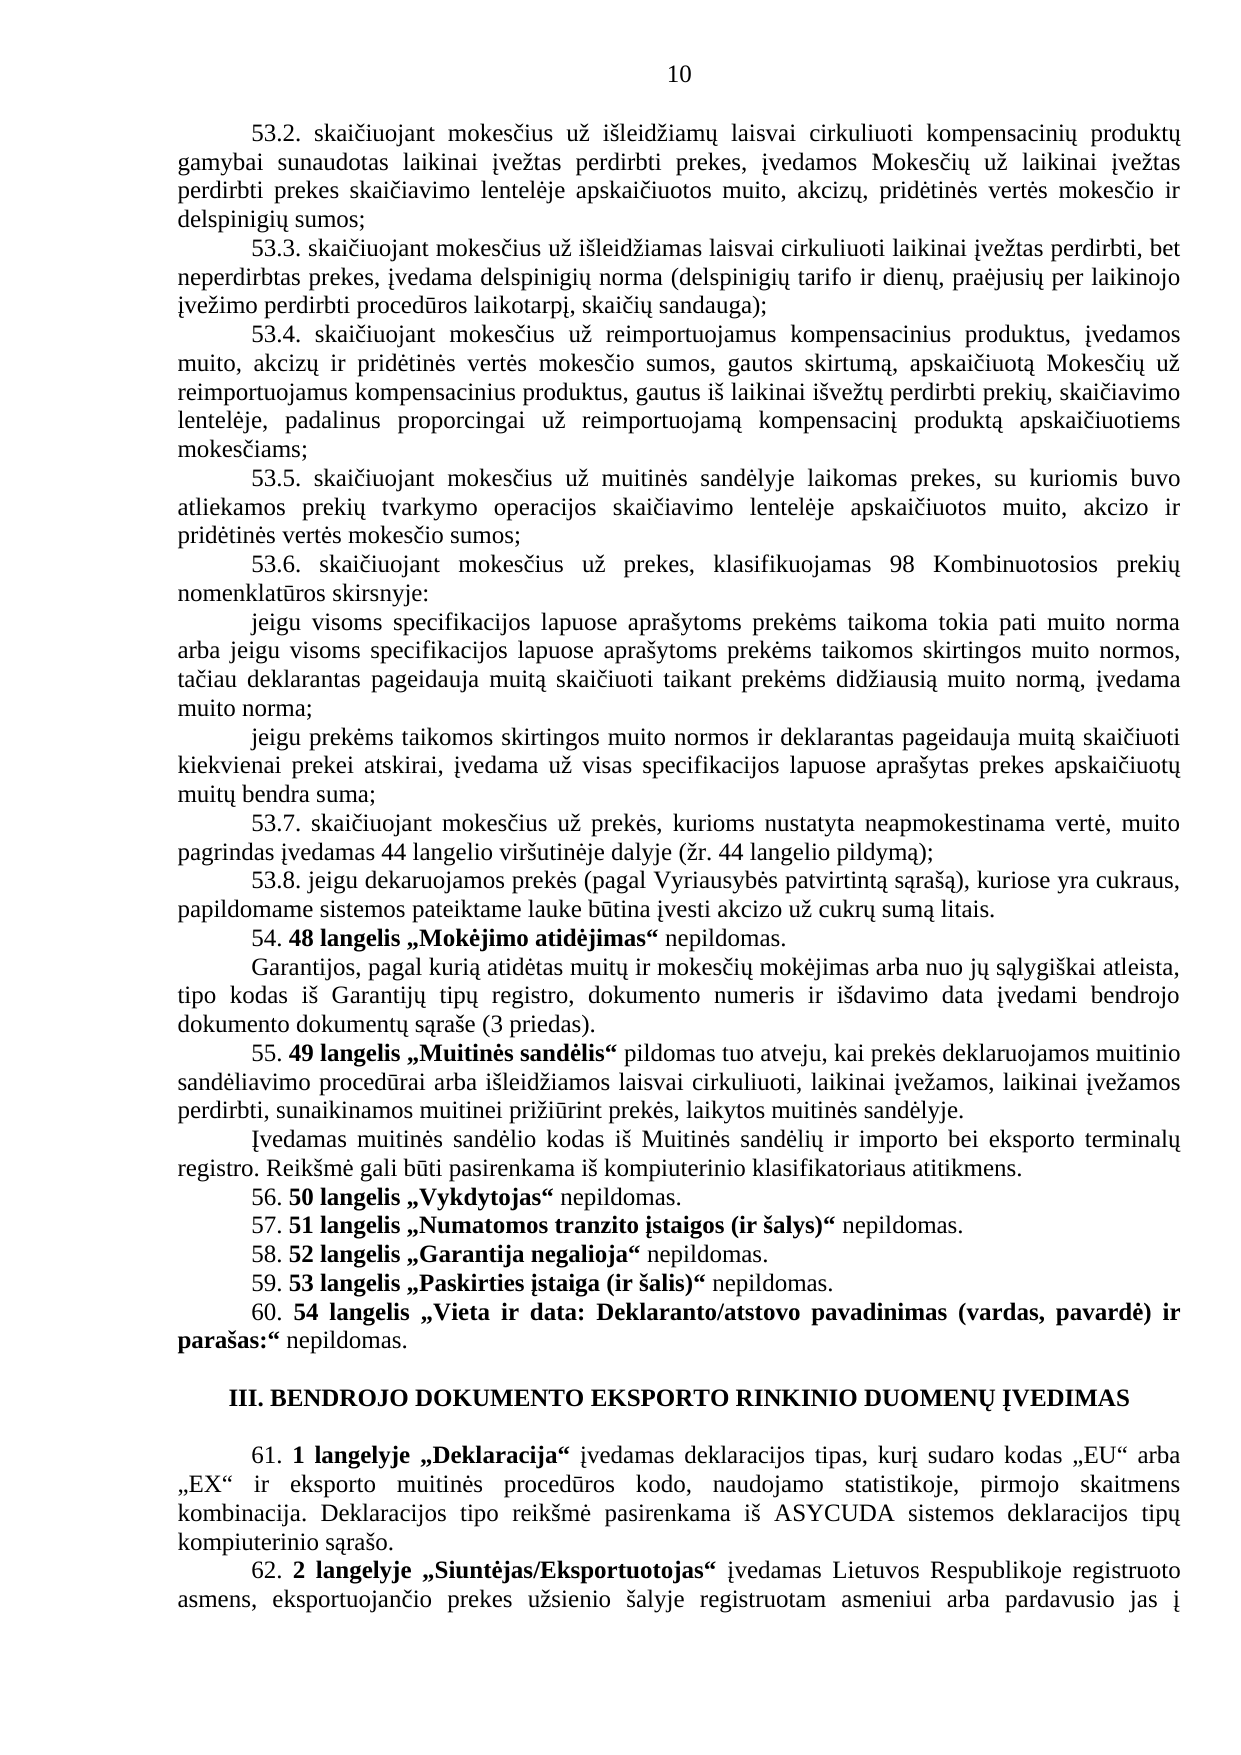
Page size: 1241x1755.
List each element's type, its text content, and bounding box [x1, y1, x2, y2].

text 57. 51 langelis „Numatomos tranzito įstaigos (ir šalys)“ nepildomas. [177, 1211, 1181, 1239]
text 59. 53 langelis „Paskirties įstaiga (ir šalis)“ nepildomas. [177, 1268, 1181, 1297]
text 53.3. skaičiuojant mokesčius už išleidžiamas laisvai cirkuliuoti laikinai įvežtas perdirbti, bet neperdirbtas prekes, įvedama delspinigių norma (delspinigių tarifo ir dienų, praėjusių per laikinojo įvežimo perdirbti procedūros laikotarpį, skaičių sandauga); [177, 233, 1181, 319]
text 62. 2 langelyje „Siuntėjas/Eksportuotojas“ įvedamas Lietuvos Respublikoje registruoto asmens, eksportuojančio prekes užsienio šalyje registruotam asmeniui arba pardavusio jas į [177, 1556, 1181, 1613]
text 53.5. skaičiuojant mokesčius už muitinės sandėlyje laikomas prekes, su kuriomis buvo atliekamos prekių tvarkymo operacijos skaičiavimo lentelėje apskaičiuotos muito, akcizo ir pridėtinės vertės mokesčio sumos; [177, 463, 1181, 549]
text 53.8. jeigu dekaruojamos prekės (pagal Vyriausybės patvirtintą sąrašą), kuriose yra cukraus, papildomame sistemos pateiktame lauke būtina įvesti akcizo už cukrų sumą litais. [177, 866, 1181, 923]
text 55. 49 langelis „Muitinės sandėlis“ pildomas tuo atveju, kai prekės deklaruojamos muitinio sandėliavimo procedūrai arba išleidžiamos laisvai cirkuliuoti, laikinai įvežamos, laikinai įvežamos perdirbti, sunaikinamos muitinei prižiūrint prekės, laikytos muitinės sandėlyje. [177, 1038, 1181, 1124]
text 61. 1 langelyje „Deklaracija“ įvedamas deklaracijos tipas, kurį sudaro kodas „EU“ arba „EX“ ir eksporto muitinės procedūros kodo, naudojamo statistikoje, pirmojo skaitmens kombinacija. Deklaracijos tipo reikšmė pasirenkama iš ASYCUDA sistemos deklaracijos tipų kompiuterinio sąrašo. [177, 1441, 1181, 1556]
text 53.7. skaičiuojant mokesčius už prekės, kurioms nustatyta neapmokestinama vertė, muito pagrindas įvedamas 44 langelio viršutinėje dalyje (žr. 44 langelio pildymą); [177, 808, 1181, 866]
text jeigu prekėms taikomos skirtingos muito normos ir deklarantas pageidauja muitą skaičiuoti kiekvienai prekei atskirai, įvedama už visas specifikacijos lapuose aprašytas prekes apskaičiuotų muitų bendra suma; [177, 722, 1181, 808]
text 54. 48 langelis „Mokėjimo atidėjimas“ nepildomas. [177, 923, 1181, 952]
text 53.4. skaičiuojant mokesčius už reimportuojamus kompensacinius produktus, įvedamos muito, akcizų ir pridėtinės vertės mokesčio sumos, gautos skirtumą, apskaičiuotą Mokesčių už reimportuojamus kompensacinius produktus, gautus iš laikinai išvežtų perdirbti prekių, skaičiavimo lentelėje, padalinus proporcingai už reimportuojamą kompensacinį produktą apskaičiuotiems mokesčiams; [177, 319, 1181, 463]
text III. BENDROJO DOKUMENTO EKSPORTO RINKINIO DUOMENŲ ĮVEDIMAS [177, 1383, 1181, 1412]
text 53.6. skaičiuojant mokesčius už prekes, klasifikuojamas 98 Kombinuotosios prekių nomenklatūros skirsnyje: [177, 549, 1181, 607]
text jeigu visoms specifikacijos lapuose aprašytoms prekėms taikoma tokia pati muito norma arba jeigu visoms specifikacijos lapuose aprašytoms prekėms taikomos skirtingos muito normos, tačiau deklarantas pageidauja muitą skaičiuoti taikant prekėms didžiausią muito normą, įvedama muito norma; [177, 607, 1181, 722]
text 53.2. skaičiuojant mokesčius už išleidžiamų laisvai cirkuliuoti kompensacinių produktų gamybai sunaudotas laikinai įvežtas perdirbti prekes, įvedamos Mokesčių už laikinai įvežtas perdirbti prekes skaičiavimo lentelėje apskaičiuotos muito, akcizų, pridėtinės vertės mokesčio ir delspinigių sumos; [177, 118, 1181, 233]
text Įvedamas muitinės sandėlio kodas iš Muitinės sandėlių ir importo bei eksporto terminalų registro. Reikšmė gali būti pasirenkama iš kompiuterinio klasifikatoriaus atitikmens. [177, 1124, 1181, 1182]
text 60. 54 langelis „Vieta ir data: Deklaranto/atstovo pavadinimas (vardas, pavardė) ir parašas:“ nepildomas. [177, 1297, 1181, 1354]
text 56. 50 langelis „Vykdytojas“ nepildomas. [177, 1182, 1181, 1211]
text 58. 52 langelis „Garantija negalioja“ nepildomas. [177, 1239, 1181, 1268]
text Garantijos, pagal kurią atidėtas muitų ir mokesčių mokėjimas arba nuo jų sąlygiškai atleista, tipo kodas iš Garantijų tipų registro, dokumento numeris ir išdavimo data įvedami bendrojo dokumento dokumentų sąraše (3 priedas). [177, 952, 1181, 1038]
